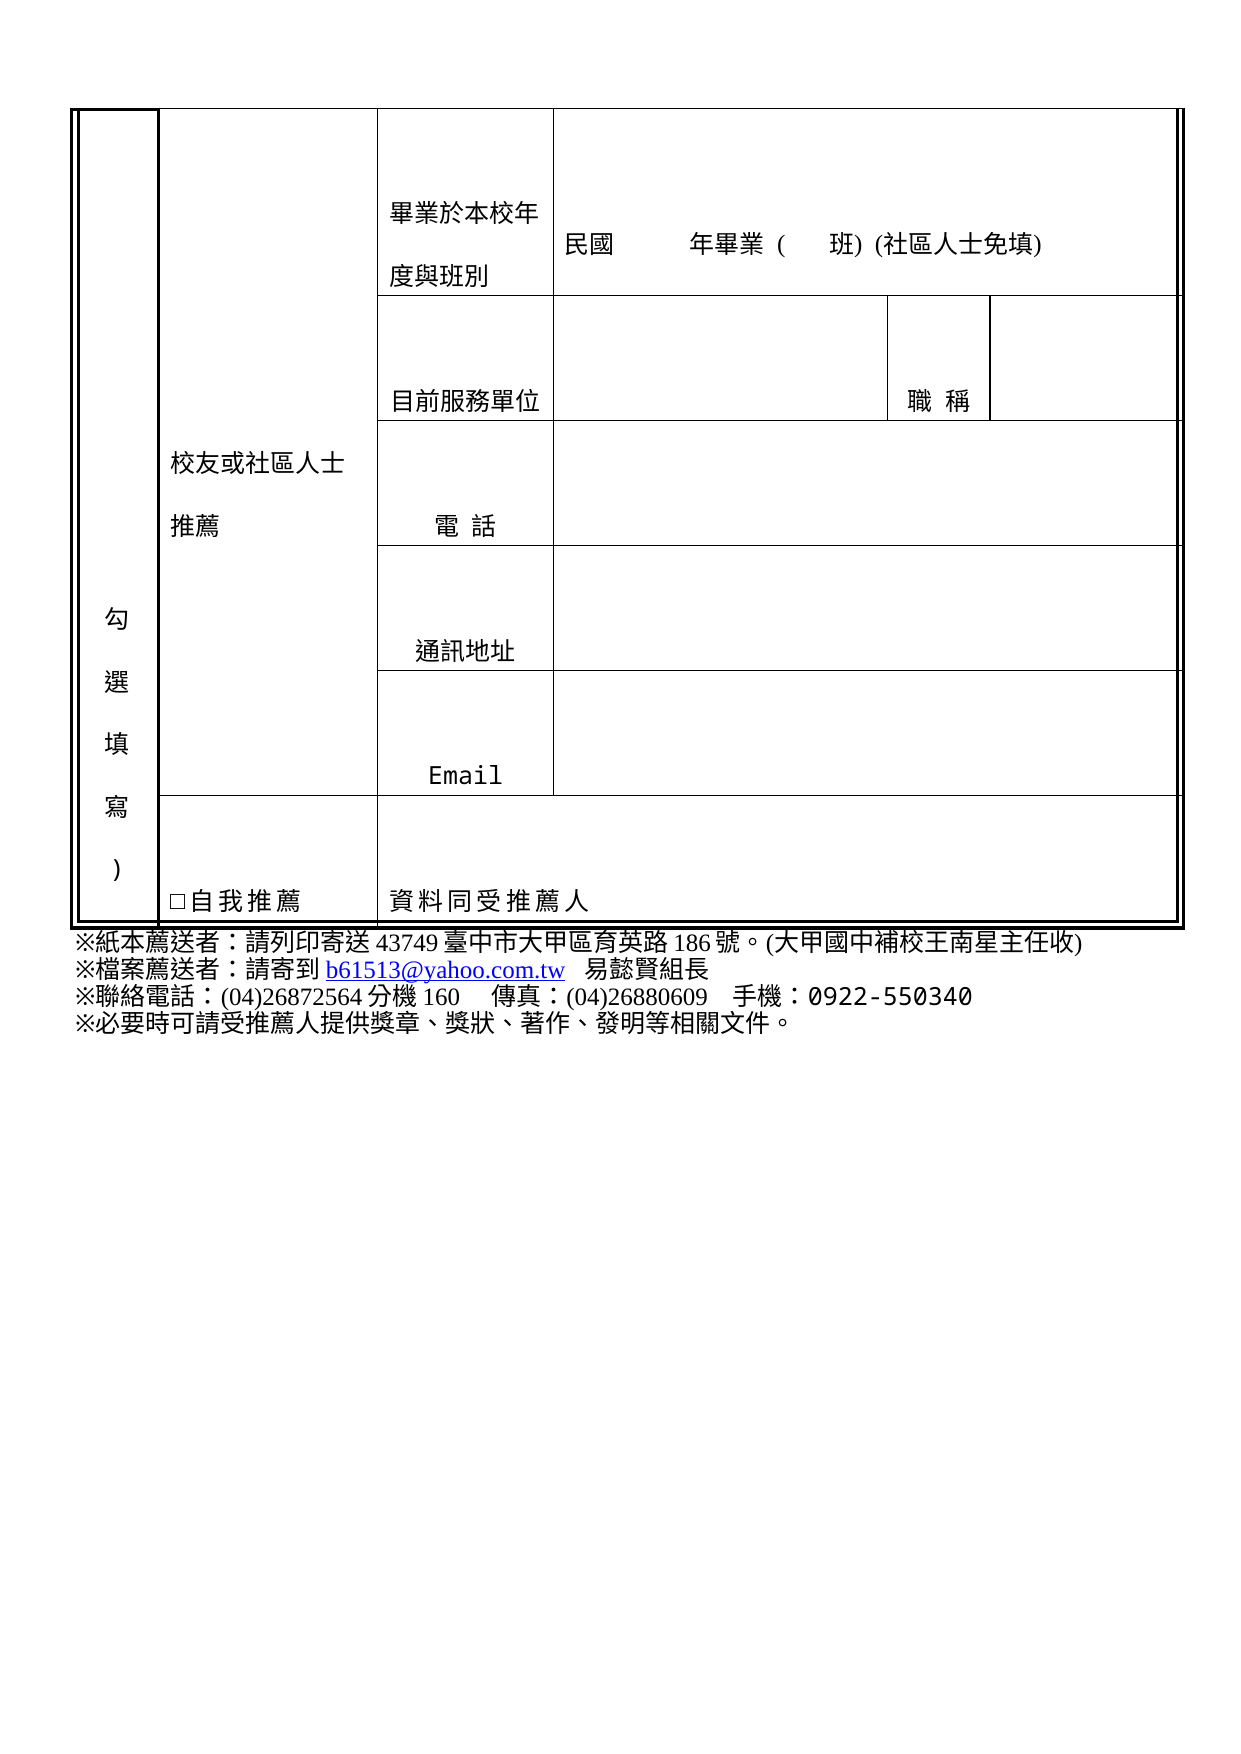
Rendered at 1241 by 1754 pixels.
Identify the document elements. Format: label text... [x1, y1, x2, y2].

table_cell 電 話 [378, 421, 553, 494]
table_cell [1166, 546, 1176, 670]
table_cell [554, 296, 887, 420]
text ※必要時可請受推薦人提供獎章、獎狀、著作、發明等相關文件。 [1166, 1011, 1240, 1038]
table_cell [1166, 671, 1176, 795]
table_cell 資料同受推薦人 [1166, 796, 1176, 920]
text ※紙本薦送者：請列印寄送43749臺中市大甲區育英路186號。(大甲國中補校王南星主任收) [1166, 929, 1240, 957]
text ※聯絡電話：(04)26872564分機160 傳真：(04)26880609 手機：0922-550340 [1166, 984, 1240, 1011]
table_cell [554, 421, 1176, 545]
table_cell 職 稱 [888, 296, 989, 420]
text ※檔案薦送者：請寄到b61513@yahoo.com.tw 易懿賢組長 [1166, 957, 1240, 984]
table_cell 畢業於本校年度與班別 [378, 109, 553, 295]
table_cell 目前服務單位 [378, 296, 553, 420]
table_cell [991, 296, 1176, 420]
table_cell 民國 年畢業 ( 班) (社區人士免填) [554, 109, 1176, 295]
table_cell 校友或社區人士推薦 [160, 109, 377, 494]
table_cell 推薦人 (請推薦人勾選填寫) [80, 111, 157, 494]
